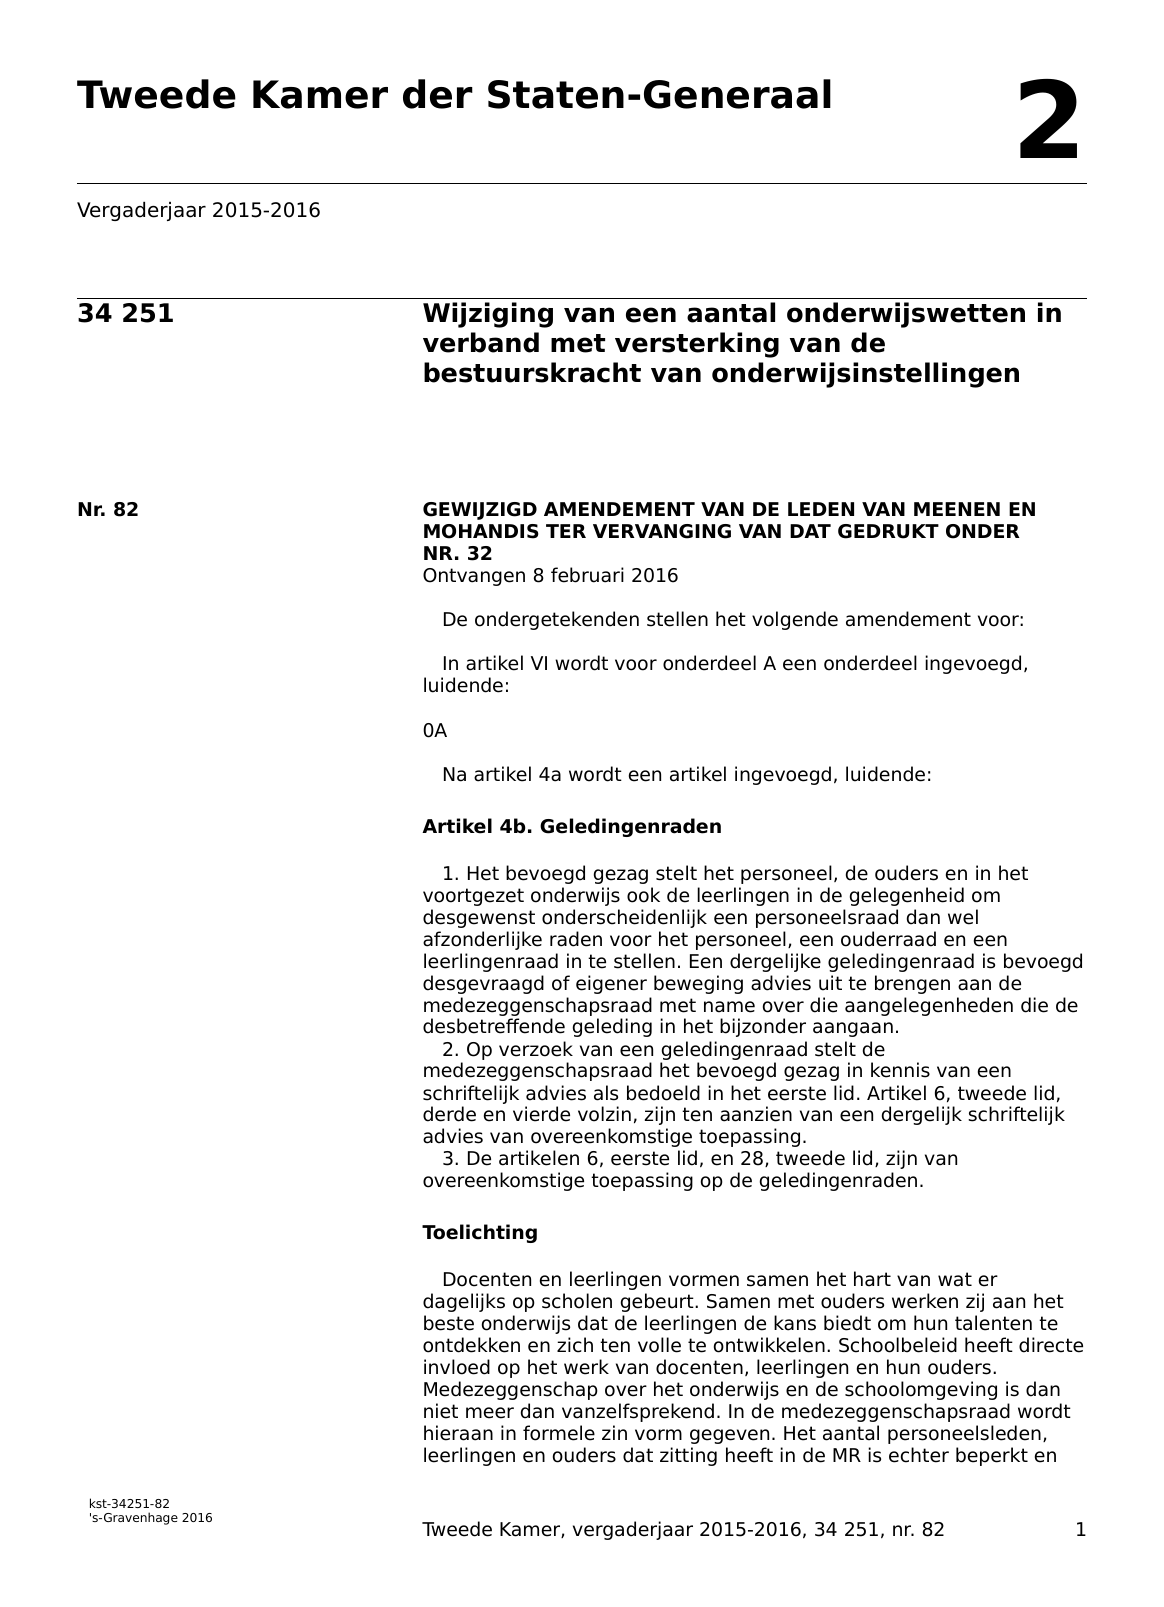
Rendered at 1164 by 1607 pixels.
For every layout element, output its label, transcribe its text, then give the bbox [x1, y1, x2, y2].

table_header 2 [886, 59, 1087, 183]
subtitle Toelichting [422, 1222, 1087, 1244]
table_cell Vergaderjaar 2015-2016 [77, 184, 1087, 298]
text 1. Het bevoegd gezag stelt het personeel, de ouders en in het voortgezet onderwijs ook de leerlingen in de gelegenheid om desgewenst onderscheidenlijk een personeelsraad dan wel afzonderlijke raden voor het personeel, een ouderraad en een leerlingenraad in te stellen. Een dergelijke geledingenraad is bevoegd desgevraagd of eigener beweging advies uit te brengen aan de medezeggenschapsraad met name over die aangelegenheden die de desbetreffende geleding in het bijzonder aangaan. [422, 863, 1087, 1038]
text 's-Gravenhage 2016 [88, 1511, 323, 1525]
text In artikel VI wordt voor onderdeel A een onderdeel ingevoegd, luidende: [422, 653, 1087, 697]
text Ontvangen 8 februari 2016 [422, 565, 1087, 587]
text kst-34251-82 [88, 1497, 323, 1511]
subtitle Artikel 4b. Geledingenraden [422, 816, 1087, 838]
table_header Tweede Kamer der Staten-Generaal [77, 59, 886, 183]
subtitle Nr. 82 GEWIJZIGD AMENDEMENT VAN DE LEDEN VAN MEENEN EN MOHANDIS TER VERVANGING VAN DAT GEDRUKT ONDER NR. 32 [77, 499, 1087, 565]
text 3. De artikelen 6, eerste lid, en 28, tweede lid, zijn van overeenkomstige toepassing op de geledingenraden. [422, 1148, 1087, 1192]
text 0A [422, 719, 1087, 741]
text Na artikel 4a wordt een artikel ingevoegd, luidende: [422, 764, 1087, 786]
text 2. Op verzoek van een geledingenraad stelt de medezeggenschapsraad het bevoegd gezag in kennis van een schriftelijk advies als bedoeld in het eerste lid. Artikel 6, tweede lid, derde en vierde volzin, zijn ten aanzien van een dergelijk schriftelijk advies van overeenkomstige toepassing. [422, 1038, 1087, 1148]
text Docenten en leerlingen vormen samen het hart van wat er dagelijks op scholen gebeurt. Samen met ouders werken zij aan het beste onderwijs dat de leerlingen de kans biedt om hun talenten te ontdekken en zich ten volle te ontwikkelen. Schoolbeleid heeft directe invloed op het werk van docenten, leerlingen en hun ouders. Medezeggenschap over het onderwijs en de schoolomgeving is dan niet meer dan vanzelfsprekend. In de medezeggenschapsraad wordt hieraan in formele zin vorm gegeven. Het aantal personeelsleden, leerlingen en ouders dat zitting heeft in de MR is echter beperkt en [422, 1269, 1087, 1467]
text De ondergetekenden stellen het volgende amendement voor: [422, 609, 1087, 631]
subtitle 34 251 Wijziging van een aantal onderwijswetten in verband met versterking van de bestuurskracht van onderwijsinstellingen [77, 299, 1087, 388]
